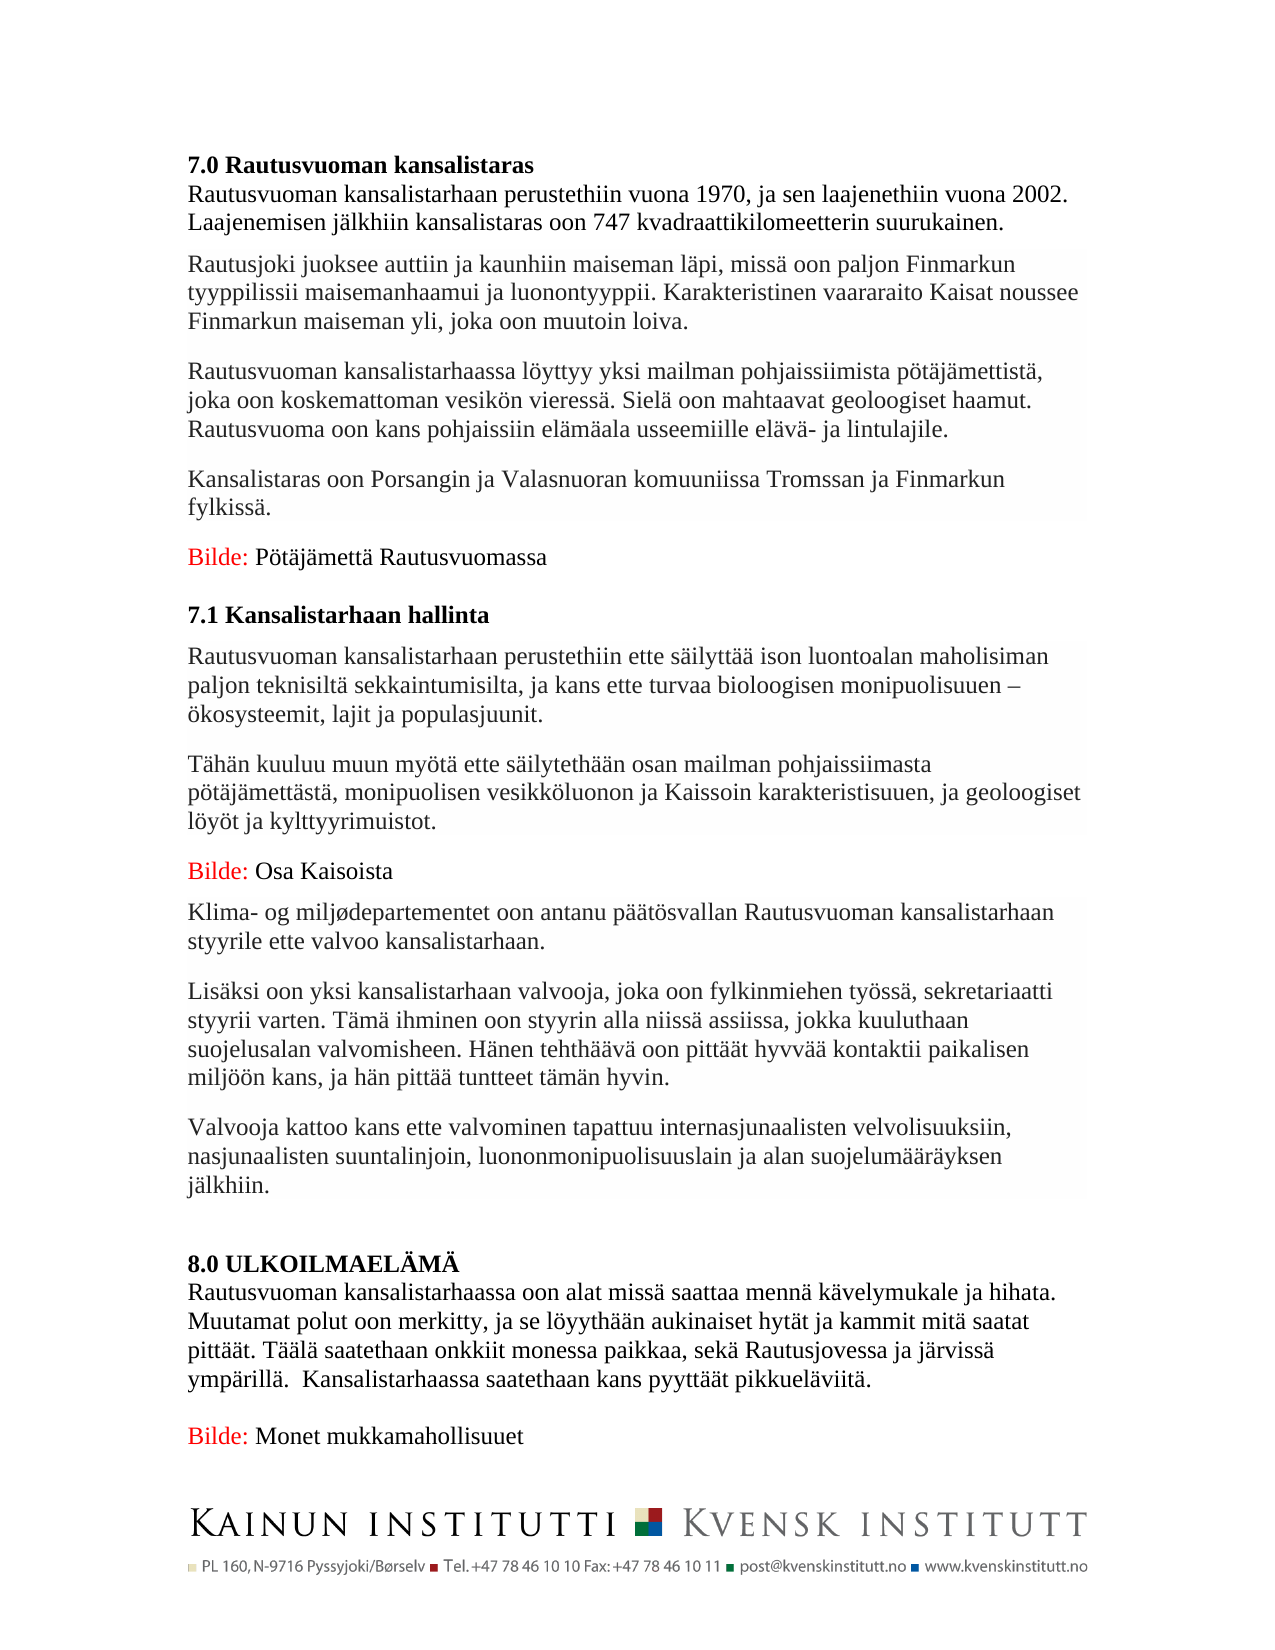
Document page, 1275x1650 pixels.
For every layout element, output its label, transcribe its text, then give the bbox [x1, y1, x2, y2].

text Bilde: Monet mukkamahollisuuet [187, 1421, 1087, 1450]
text Kansalistaras oon Porsangin ja Valasnuoran komuuniissa Tromssan ja Finmarkun fylkissä. [187, 464, 1087, 521]
text Klima- og miljødepartementet oon antanu päätösvallan Rautusvuoman kansalistarhaan styyrile ette valvoo kansalistarhaan. [187, 897, 1087, 955]
text Rautusvuoman kansalistarhaassa oon alat missä saattaa mennä kävelymukale ja hihata. Muutamat polut oon merkitty, ja se löyythään aukinaiset hytät ja kammit mitä saatat pittäät. Täälä saatethaan onkkiit monessa paikkaa, sekä Rautusjovessa ja järvissä ympärillä. Kansalistarhaassa saatethaan kans pyyttäät pikkueläviitä. [187, 1277, 1087, 1392]
text Rautusjoki juoksee auttiin ja kaunhiin maiseman läpi, missä oon paljon Finmarkun tyyppilissii maisemanhaamui ja luonontyyppii. Karakteristinen vaararaito Kaisat noussee Finmarkun maiseman yli, joka oon muutoin loiva. [187, 249, 1087, 335]
text Bilde: Osa Kaisoista [187, 856, 1087, 885]
text Tähän kuuluu muun myötä ette säilytethään osan mailman pohjaissiimasta pötäjämettästä, monipuolisen vesikköluonon ja Kaissoin karakteristisuuen, ja geoloogiset löyöt ja kylttyyrimuistot. [187, 749, 1087, 835]
text 8.0 ULKOILMAELÄMÄ [187, 1249, 1087, 1277]
picture [187, 1508, 1088, 1577]
text Rautusvuoman kansalistarhaassa löyttyy yksi mailman pohjaissiimista pötäjämettistä, joka oon koskemattoman vesikön vieressä. Sielä oon mahtaavat geoloogiset haamut. Rautusvuoma oon kans pohjaissiin elämäala usseemiille elävä- ja lintulajile. [187, 356, 1087, 442]
text Lisäksi oon yksi kansalistarhaan valvooja, joka oon fylkinmiehen työssä, sekretariaatti styyrii varten. Tämä ihminen oon styyrin alla niissä assiissa, jokka kuuluthaan suojelusalan valvomisheen. Hänen tehthäävä oon pittäät hyvvää kontaktii paikalisen miljöön kans, ja hän pittää tuntteet tämän hyvin. [187, 976, 1087, 1091]
text Rautusvuoman kansalistarhaan perustethiin vuona 1970, ja sen laajenethiin vuona 2002. Laajenemisen jälkhiin kansalistaras oon 747 kvadraattikilomeetterin suurukainen. [187, 179, 1087, 236]
text Bilde: Pötäjämettä Rautusvuomassa [187, 542, 1087, 571]
text Rautusvuoman kansalistarhaan perustethiin ette säilyttää ison luontoalan maholisiman paljon teknisiltä sekkaintumisilta, ja kans ette turvaa bioloogisen monipuolisuuen – ökosysteemit, lajit ja populasjuunit. [187, 641, 1087, 727]
text Valvooja kattoo kans ette valvominen tapattuu internasjunaalisten velvolisuuksiin, nasjunaalisten suuntalinjoin, luononmonipuolisuuslain ja alan suojelumääräyksen jälkhiin. [187, 1112, 1087, 1199]
text 7.1 Kansalistarhaan hallinta [187, 600, 1087, 629]
text 7.0 Rautusvuoman kansalistaras [187, 150, 1087, 179]
